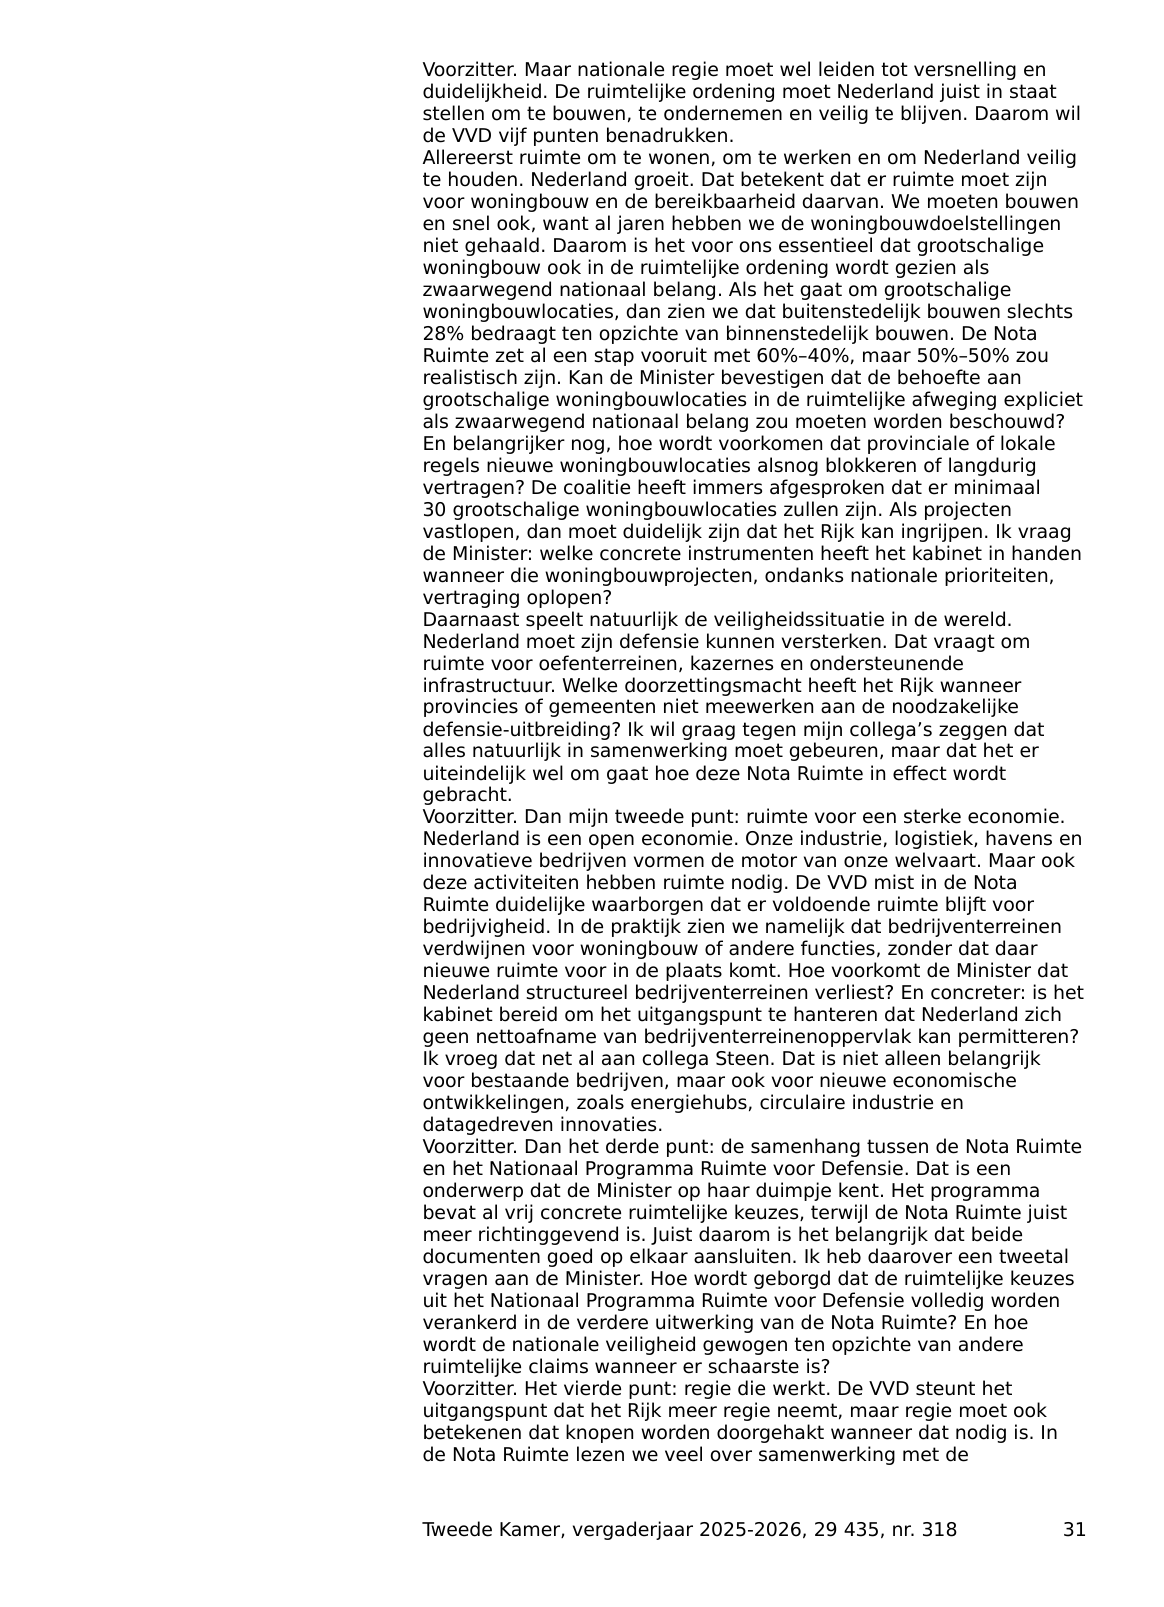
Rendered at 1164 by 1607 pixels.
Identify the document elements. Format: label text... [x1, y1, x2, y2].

text Voorzitter. Maar nationale regie moet wel leiden tot versnelling en duidelijkheid. De ruimtelijke ordening moet Nederland juist in staat stellen om te bouwen, te ondernemen en veilig te blijven. Daarom wil de VVD vijf punten benadrukken. [422, 59, 1087, 147]
text Voorzitter. Dan het derde punt: de samenhang tussen de Nota Ruimte en het Nationaal Programma Ruimte voor Defensie. Dat is een onderwerp dat de Minister op haar duimpje kent. Het programma bevat al vrij concrete ruimtelijke keuzes, terwijl de Nota Ruimte juist meer richtinggevend is. Juist daarom is het belangrijk dat beide documenten goed op elkaar aansluiten. Ik heb daarover een tweetal vragen aan de Minister. Hoe wordt geborgd dat de ruimtelijke keuzes uit het Nationaal Programma Ruimte voor Defensie volledig worden verankerd in de verdere uitwerking van de Nota Ruimte? En hoe wordt de nationale veiligheid gewogen ten opzichte van andere ruimtelijke claims wanneer er schaarste is? [422, 1136, 1087, 1378]
text Voorzitter. Dan mijn tweede punt: ruimte voor een sterke economie. Nederland is een open economie. Onze industrie, logistiek, havens en innovatieve bedrijven vormen de motor van onze welvaart. Maar ook deze activiteiten hebben ruimte nodig. De VVD mist in de Nota Ruimte duidelijke waarborgen dat er voldoende ruimte blijft voor bedrijvigheid. In de praktijk zien we namelijk dat bedrijventerreinen verdwijnen voor woningbouw of andere functies, zonder dat daar nieuwe ruimte voor in de plaats komt. Hoe voorkomt de Minister dat Nederland structureel bedrijventerreinen verliest? En concreter: is het kabinet bereid om het uitgangspunt te hanteren dat Nederland zich geen nettoafname van bedrijventerreinenoppervlak kan permitteren? Ik vroeg dat net al aan collega Steen. Dat is niet alleen belangrijk voor bestaande bedrijven, maar ook voor nieuwe economische ontwikkelingen, zoals energiehubs, circulaire industrie en datagedreven innovaties. [422, 806, 1087, 1136]
text Voorzitter. Het vierde punt: regie die werkt. De VVD steunt het uitgangspunt dat het Rijk meer regie neemt, maar regie moet ook betekenen dat knopen worden doorgehakt wanneer dat nodig is. In de Nota Ruimte lezen we veel over samenwerking met de [422, 1378, 1087, 1466]
text Daarnaast speelt natuurlijk de veiligheidssituatie in de wereld. Nederland moet zijn defensie kunnen versterken. Dat vraagt om ruimte voor oefenterreinen, kazernes en ondersteunende infrastructuur. Welke doorzettingsmacht heeft het Rijk wanneer provincies of gemeenten niet meewerken aan de noodzakelijke defensie-uitbreiding? Ik wil graag tegen mijn collega’s zeggen dat alles natuurlijk in samenwerking moet gebeuren, maar dat het er uiteindelijk wel om gaat hoe deze Nota Ruimte in effect wordt gebracht. [422, 608, 1087, 806]
text Allereerst ruimte om te wonen, om te werken en om Nederland veilig te houden. Nederland groeit. Dat betekent dat er ruimte moet zijn voor woningbouw en de bereikbaarheid daarvan. We moeten bouwen en snel ook, want al jaren hebben we de woningbouwdoelstellingen niet gehaald. Daarom is het voor ons essentieel dat grootschalige woningbouw ook in de ruimtelijke ordening wordt gezien als zwaarwegend nationaal belang. Als het gaat om grootschalige woningbouwlocaties, dan zien we dat buitenstedelijk bouwen slechts 28% bedraagt ten opzichte van binnenstedelijk bouwen. De Nota Ruimte zet al een stap vooruit met 60%–40%, maar 50%–50% zou realistisch zijn. Kan de Minister bevestigen dat de behoefte aan grootschalige woningbouwlocaties in de ruimtelijke afweging expliciet als zwaarwegend nationaal belang zou moeten worden beschouwd? En belangrijker nog, hoe wordt voorkomen dat provinciale of lokale regels nieuwe woningbouwlocaties alsnog blokkeren of langdurig vertragen? De coalitie heeft immers afgesproken dat er minimaal 30 grootschalige woningbouwlocaties zullen zijn. Als projecten vastlopen, dan moet duidelijk zijn dat het Rijk kan ingrijpen. Ik vraag de Minister: welke concrete instrumenten heeft het kabinet in handen wanneer die woningbouwprojecten, ondanks nationale prioriteiten, vertraging oplopen? [422, 147, 1087, 608]
